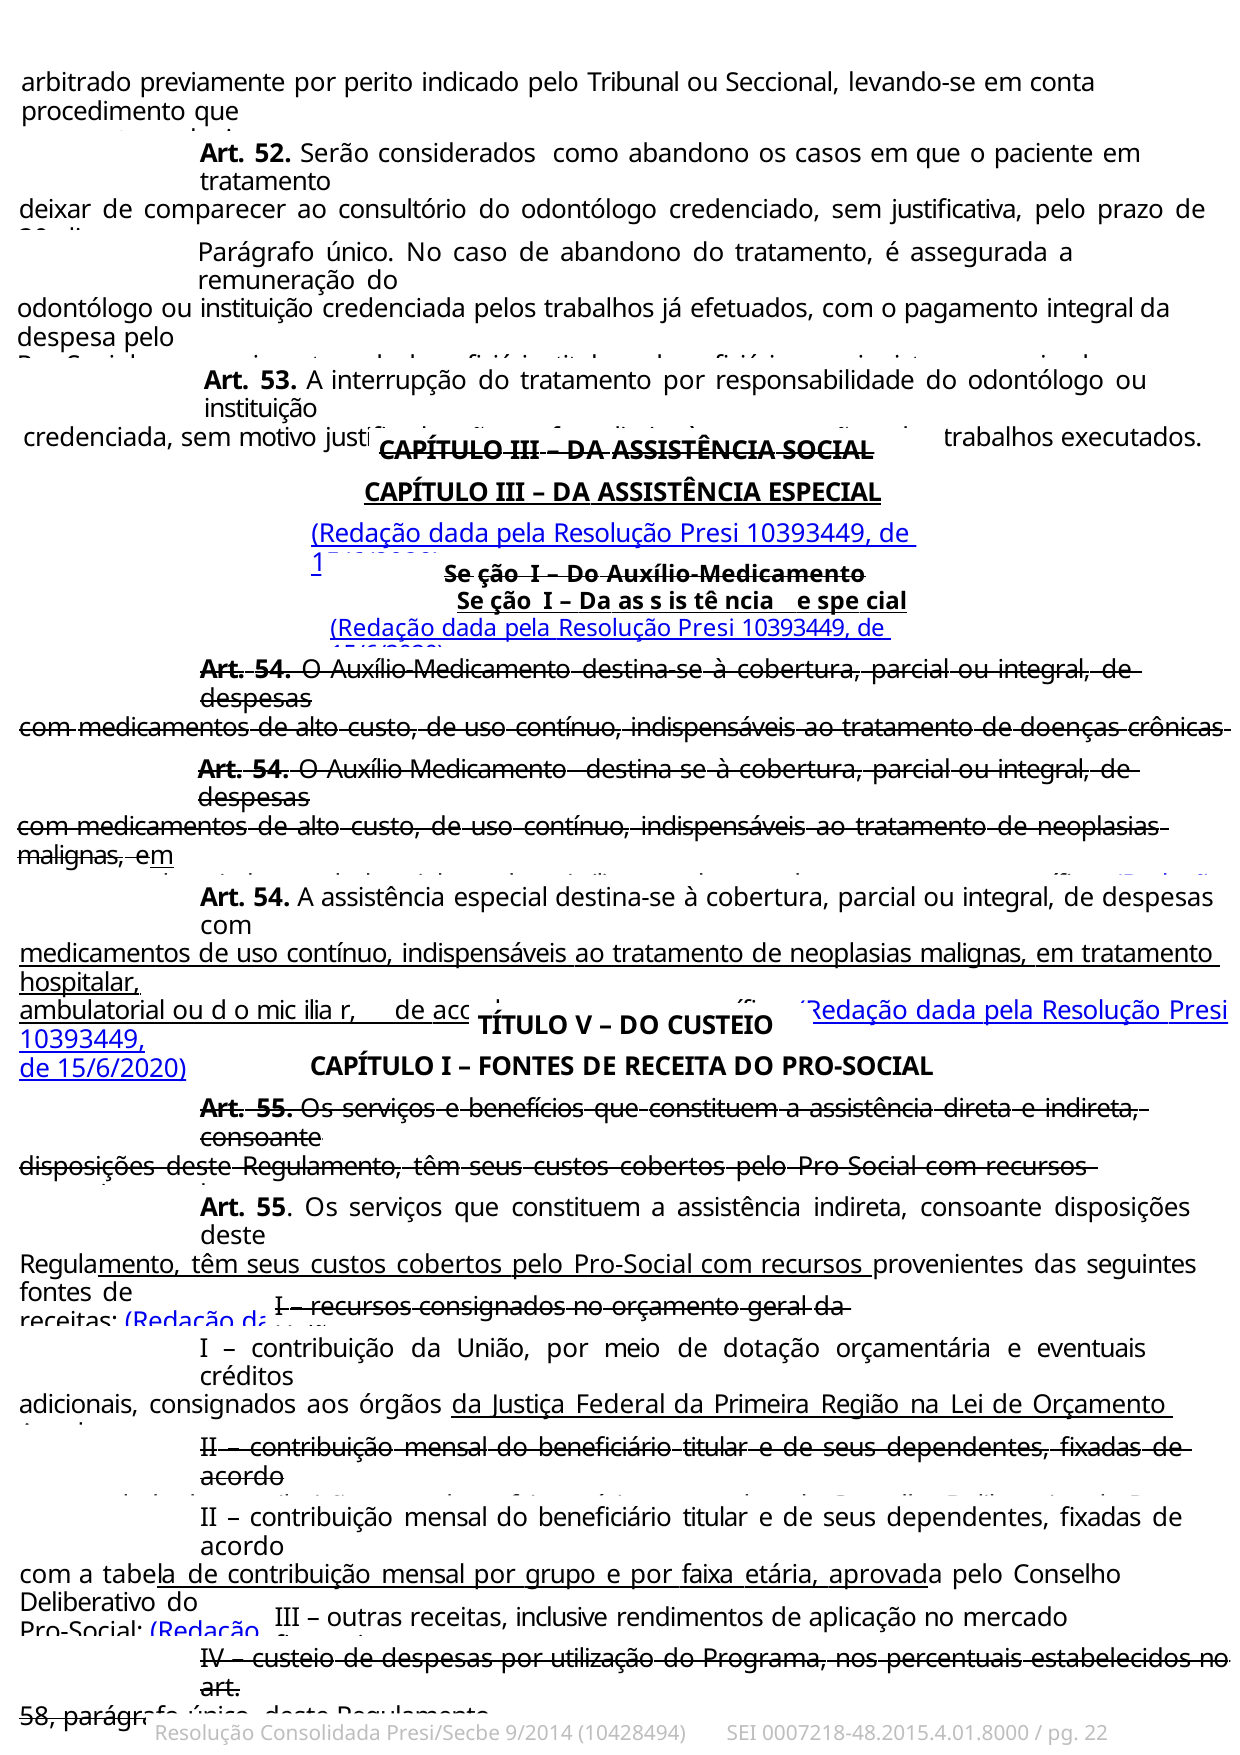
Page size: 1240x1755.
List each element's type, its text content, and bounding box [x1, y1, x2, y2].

text Art. 53. A interrupção do tratamento por responsabilidade do odontólogo ou instituição [204, 367, 1231, 423]
text I – recursos consignados no orçamento geral da União; [274, 1293, 870, 1326]
text TÍTULO V – DO CUSTEIO [477, 1011, 805, 1040]
text Pro-Social e ressarcimento pelo beneficiário titular e beneficiário pensionista, por meio de consignação em [17, 352, 1231, 358]
text Parágrafo único. No caso de abandono do tratamento, é assegurada a remuneração do [197, 239, 1231, 295]
text medicamentos de uso contínuo, indispensáveis ao tratamento de neoplasias malignas, em tratamento hospitalar, [19, 940, 1231, 997]
text (Redação dada pela Resolução Presi 10393449, de 15/6/2020) [330, 615, 980, 647]
text odontólogo ou instituição credenciada pelos trabalhos já efetuados, com o pagamento integral da despesa pelo [17, 295, 1231, 352]
text I – contribuição da União, por meio de dotação orçamentária e eventuais créditos [199, 1335, 1231, 1391]
text com medicamentos de alto custo, de uso contínuo, indispensáveis ao tratamento de doenças crônicas e graves [19, 713, 1231, 746]
text adicionais, consignados aos órgãos da Justiça Federal da Primeira Região na Lei de Orçamento Anual, em [18, 1391, 1231, 1424]
text apresente analogia. [21, 126, 1231, 131]
text (Redação dada pela Resolução Presi 10393449, de 15/6/2020) [311, 520, 1006, 578]
text Pro-Social; (Redação dada pela Resolução Presi 10393449, de 15/6/2020) [1140, 1618, 1231, 1636]
text SEI 0007218-48.2015.4.01.8000 / pg. 22 [726, 1722, 1142, 1745]
text Art. 55. Os serviços e benefícios que constituem a assistência direta e indireta, consoante [199, 1094, 1231, 1152]
text com a tabela de contribuição mensal por grupo e por faixa etária, aprovada pelo Conselho Deliberativo do [19, 1561, 1231, 1618]
text IV – custeio de despesas por utilização do Programa, nos percentuais estabelecidos no art. [200, 1645, 1231, 1702]
text ambulatorial ou d o mic ilia r, de acordo com norma específica. (Redação dada pela Resolução Presi 10393449, [19, 997, 1231, 1054]
text CAPÍTULO III – DA ASSISTÊNCIA SOCIAL [378, 437, 936, 466]
text III – outras receitas, inclusive rendimentos de aplicação no mercado financeiro; [274, 1603, 1131, 1636]
text ambulatorial ou d o mic ilia r, de acordo com norma específica. (Redação dada pela Resolução Presi 10393449, [19, 1024, 469, 1054]
text II – contribuição mensal do beneficiário titular e de seus dependentes, fixadas de acordo [200, 1504, 1231, 1561]
text receitas: (Redação dada pela Resolução Presi 10393449, de 15/6/2020) [19, 1307, 265, 1326]
picture [945, 461, 1179, 647]
text Art. 55. Os serviços que constituem a assistência indireta, consoante disposições deste [200, 1194, 1231, 1251]
text deixar de comparecer ao consultório do odontólogo credenciado, sem justificativa, pelo prazo de 30 dias [19, 196, 1231, 230]
text com medicamentos de alto custo, de uso contínuo, indispensáveis ao tratamento de neoplasias malignas, em [17, 813, 1231, 870]
text receitas: (Redação dada pela Resolução Presi 10393449, de 15/6/2020) [879, 1307, 1231, 1326]
text credenciada, sem motivo justificado, não confere direito à remuneração pelos trabalhos executados. [23, 423, 1231, 452]
text Art. 54. A assistência especial destina-se à cobertura, parcial ou integral, de despesas com [200, 883, 1231, 940]
text ​ [890, 478, 912, 507]
text Se ção I – Da as s is tê ncia e spe cial [457, 588, 980, 615]
text com a tabela de contribuição mensal por faixa etária, aprovada pelo Conselho Deliberativo do Pro-Social; [19, 1491, 1231, 1495]
picture [58, 461, 369, 647]
text 58, parágrafo único, deste Regulamento. [19, 1702, 1231, 1731]
text [1032, 1054, 1231, 1083]
text disposições deste Regulamento, têm seus custos cobertos pelo Pro-Social com recursos provenientes das [19, 1152, 1231, 1185]
text II – contribuição mensal do beneficiário titular e de seus dependentes, fixadas de acordo [200, 1433, 1231, 1491]
text Pro-Social; (Redação dada pela Resolução Presi 10393449, de 15/6/2020) [19, 1618, 265, 1636]
text Art. 54. O Auxílio-Medicamento destina-se à cobertura, parcial ou integral, de despesas [197, 755, 1231, 813]
text CAPÍTULO III – DA ASSISTÊNCIA ESPECIAL [364, 479, 881, 503]
text Art. 54. O Auxílio-Medicamento destina-se à cobertura, parcial ou integral, de despesas [199, 656, 1231, 713]
text Regulamento, têm seus custos cobertos pelo Pro-Social com recursos provenientes das seguintes fontes de [19, 1251, 1231, 1307]
text CAPÍTULO I – FONTES DE RECEITA DO PRO-SOCIAL [309, 1053, 1023, 1081]
text Se ção I – Do Auxílio-Medicamento [444, 562, 980, 588]
text arbitrado previamente por perito indicado pelo Tribunal ou Seccional, levando-se em conta procedimento que [21, 69, 1231, 126]
text Resolução Consolidada Presi/Secbe 9/2014 (10428494) [154, 1722, 718, 1745]
text tratamento hospitalar, ambulatorial ou d o mic ilia r, de acordo com norma específica. (Redação dada pela [17, 870, 1231, 874]
text Art. 52. Serão considerados como abandono os casos em que o paciente em tratamento [199, 139, 1231, 196]
text de 15/6/2020) [19, 1054, 301, 1083]
text [920, 479, 953, 507]
